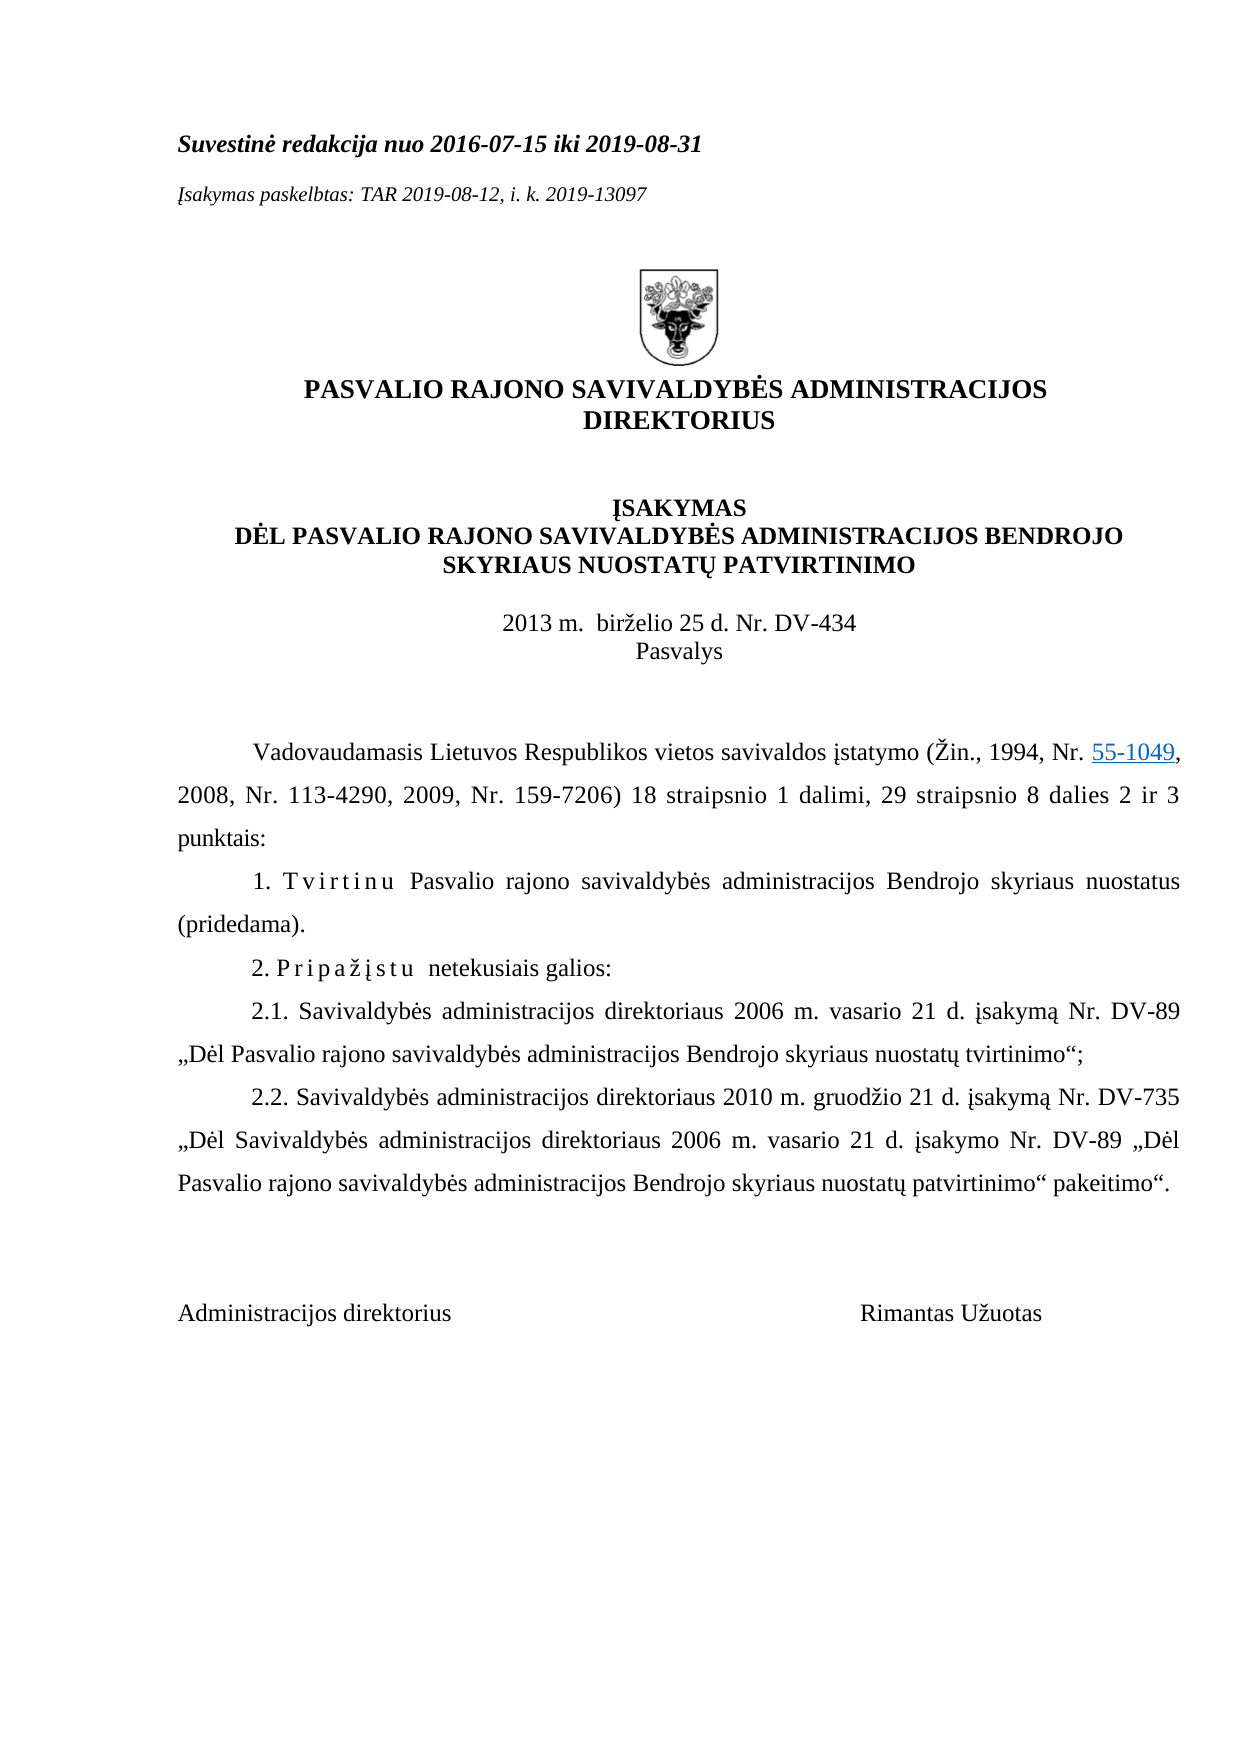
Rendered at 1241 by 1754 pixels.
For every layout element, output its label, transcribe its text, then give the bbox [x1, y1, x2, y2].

text Įsakymas paskelbtas: TAR 2019-08-12, i. k. 2019-13097 [177, 182, 1181, 206]
text Vadovaudamasis Lietuvos Respublikos vietos savivaldos įstatymo (Žin., 1994, Nr. 55-1049, 2008, Nr. 113-4290, 2009, Nr. 159-7206) 18 straipsnio 1 dalimi, 29 straipsnio 8 dalies 2 ir 3 punktais: [177, 737, 1181, 852]
text direktorius [177, 404, 1181, 435]
text 2013 m. birželio 25 d. Nr. DV-434 [177, 608, 1181, 636]
text 2.2. Savivaldybės administracijos direktoriaus 2010 m. gruodžio 21 d. įsakymą Nr. DV-735 „Dėl Savivaldybės administracijos direktoriaus 2006 m. vasario 21 d. įsakymo Nr. DV-89 „Dėl Pasvalio rajono savivaldybės administracijos Bendrojo skyriaus nuostatų patvirtinimo“ pakeitimo“. [177, 1082, 1181, 1197]
text įsakymas [177, 493, 1181, 521]
text Suvestinė redakcija nuo 2016-07-15 iki 2019-08-31 [177, 129, 1181, 158]
text DĖL Pasvalio rajono savivaldybės administracijos bendrojo skyriaus nuostatų patvirtinimo [177, 521, 1181, 579]
text 2. Pripažįstu netekusiais galios: [177, 953, 1181, 981]
text Pasvalio rajono savivaldybės administracijos [177, 373, 1181, 404]
text 1. Tvirtinu Pasvalio rajono savivaldybės administracijos Bendrojo skyriaus nuostatus (pridedama). [177, 866, 1181, 938]
text Administracijos direktorius Rimantas Užuotas [177, 1298, 1181, 1326]
text 2.1. Savivaldybės administracijos direktoriaus 2006 m. vasario 21 d. įsakymą Nr. DV-89 „Dėl Pasvalio rajono savivaldybės administracijos Bendrojo skyriaus nuostatų tvirtinimo“; [177, 996, 1181, 1068]
text Pasvalys [177, 636, 1181, 665]
